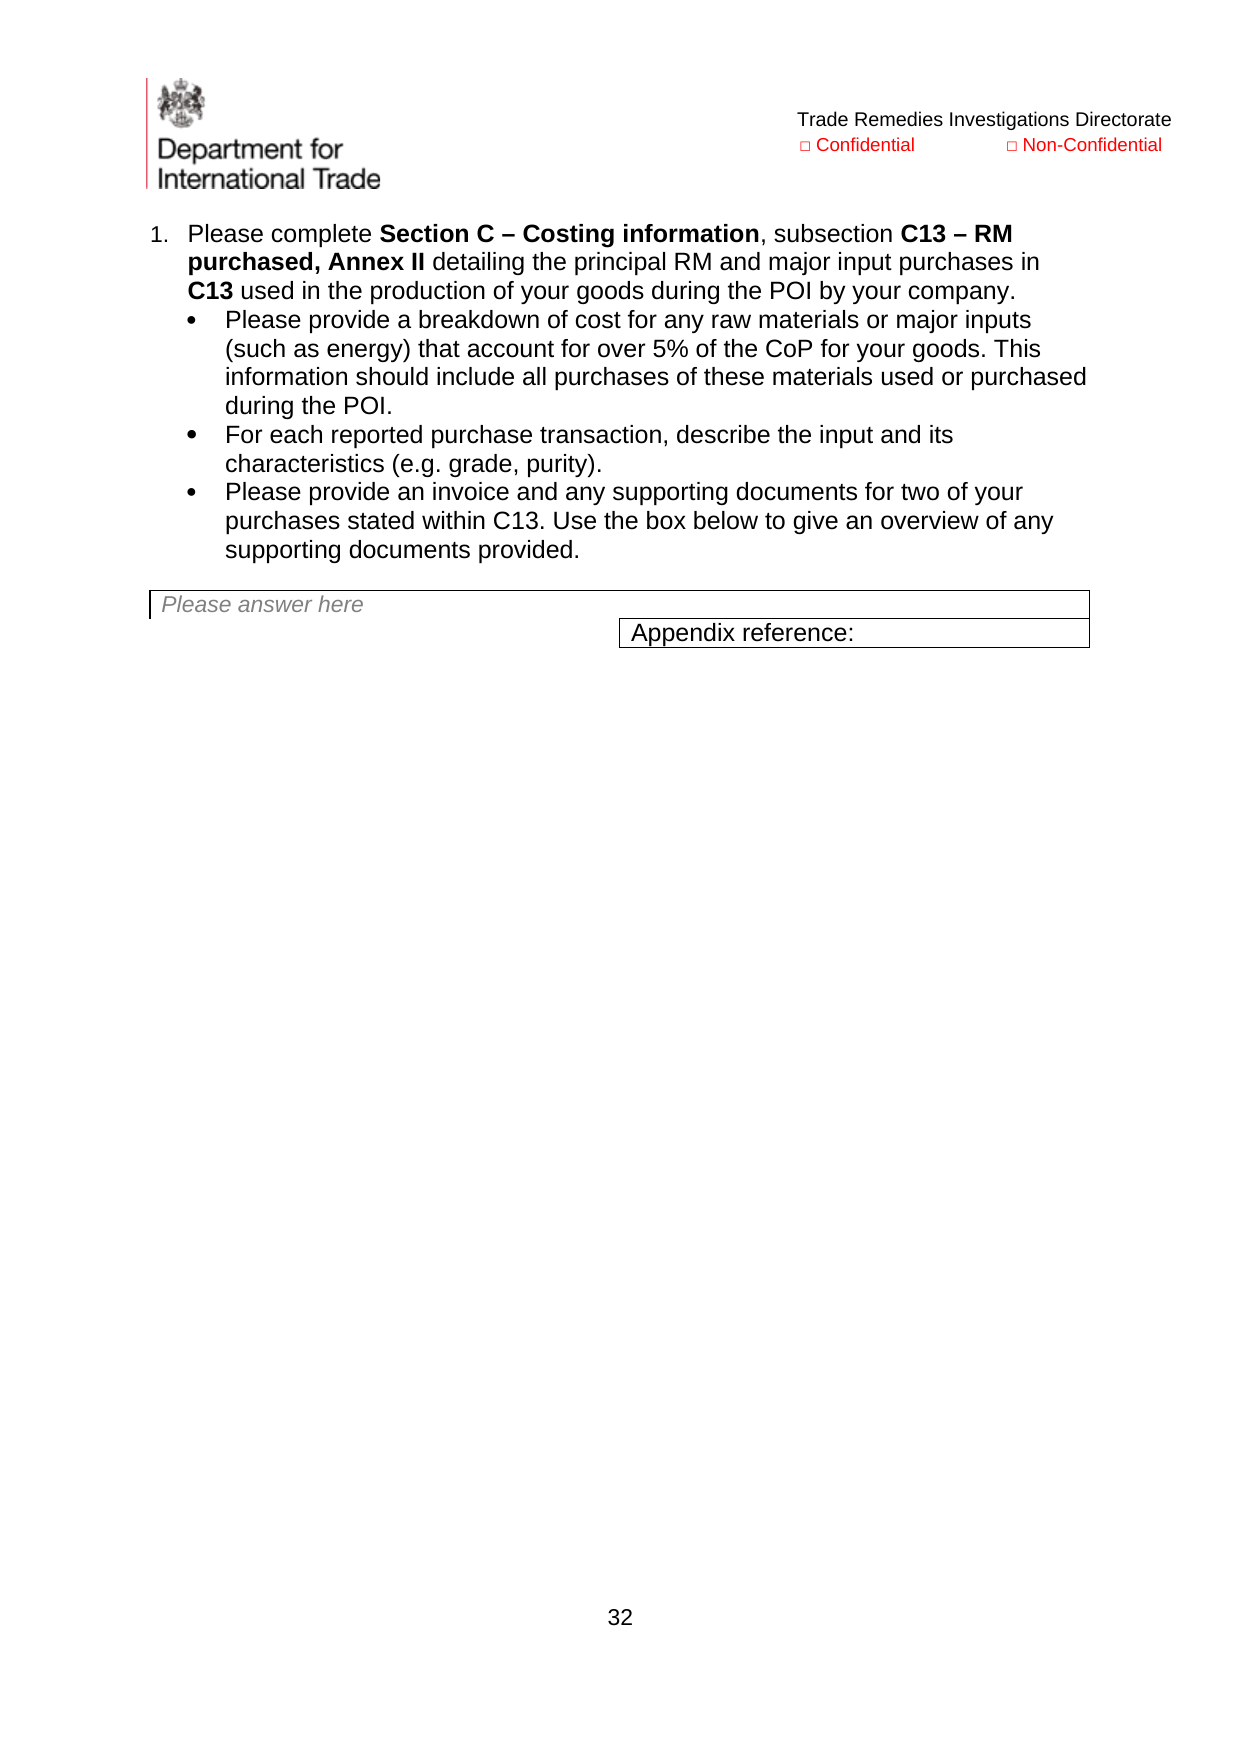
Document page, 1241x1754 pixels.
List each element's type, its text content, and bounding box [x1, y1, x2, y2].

list For each reported purchase transaction, describe the input and its characteristics (e.g. grade, purity). [187, 420, 1090, 477]
table_cell [150, 619, 619, 647]
list Please complete Section C – Costing information, subsection C13 – RM purchased, Annex II detailing the principal RM and major input purchases in C13 used in the production of your goods during the POI by your company. [150, 218, 1090, 305]
list Please provide a breakdown of cost for any raw materials or major inputs (such as energy) that account for over 5% of the CoP for your goods. This information should include all purchases of these materials used or purchased during the POI. [187, 305, 1090, 420]
table_cell Appendix reference: [620, 619, 1089, 647]
table_header Please answer here [151, 591, 1089, 617]
list Please provide an invoice and any supporting documents for two of your purchases stated within C13. Use the box below to give an overview of any supporting documents provided. [187, 477, 1090, 564]
